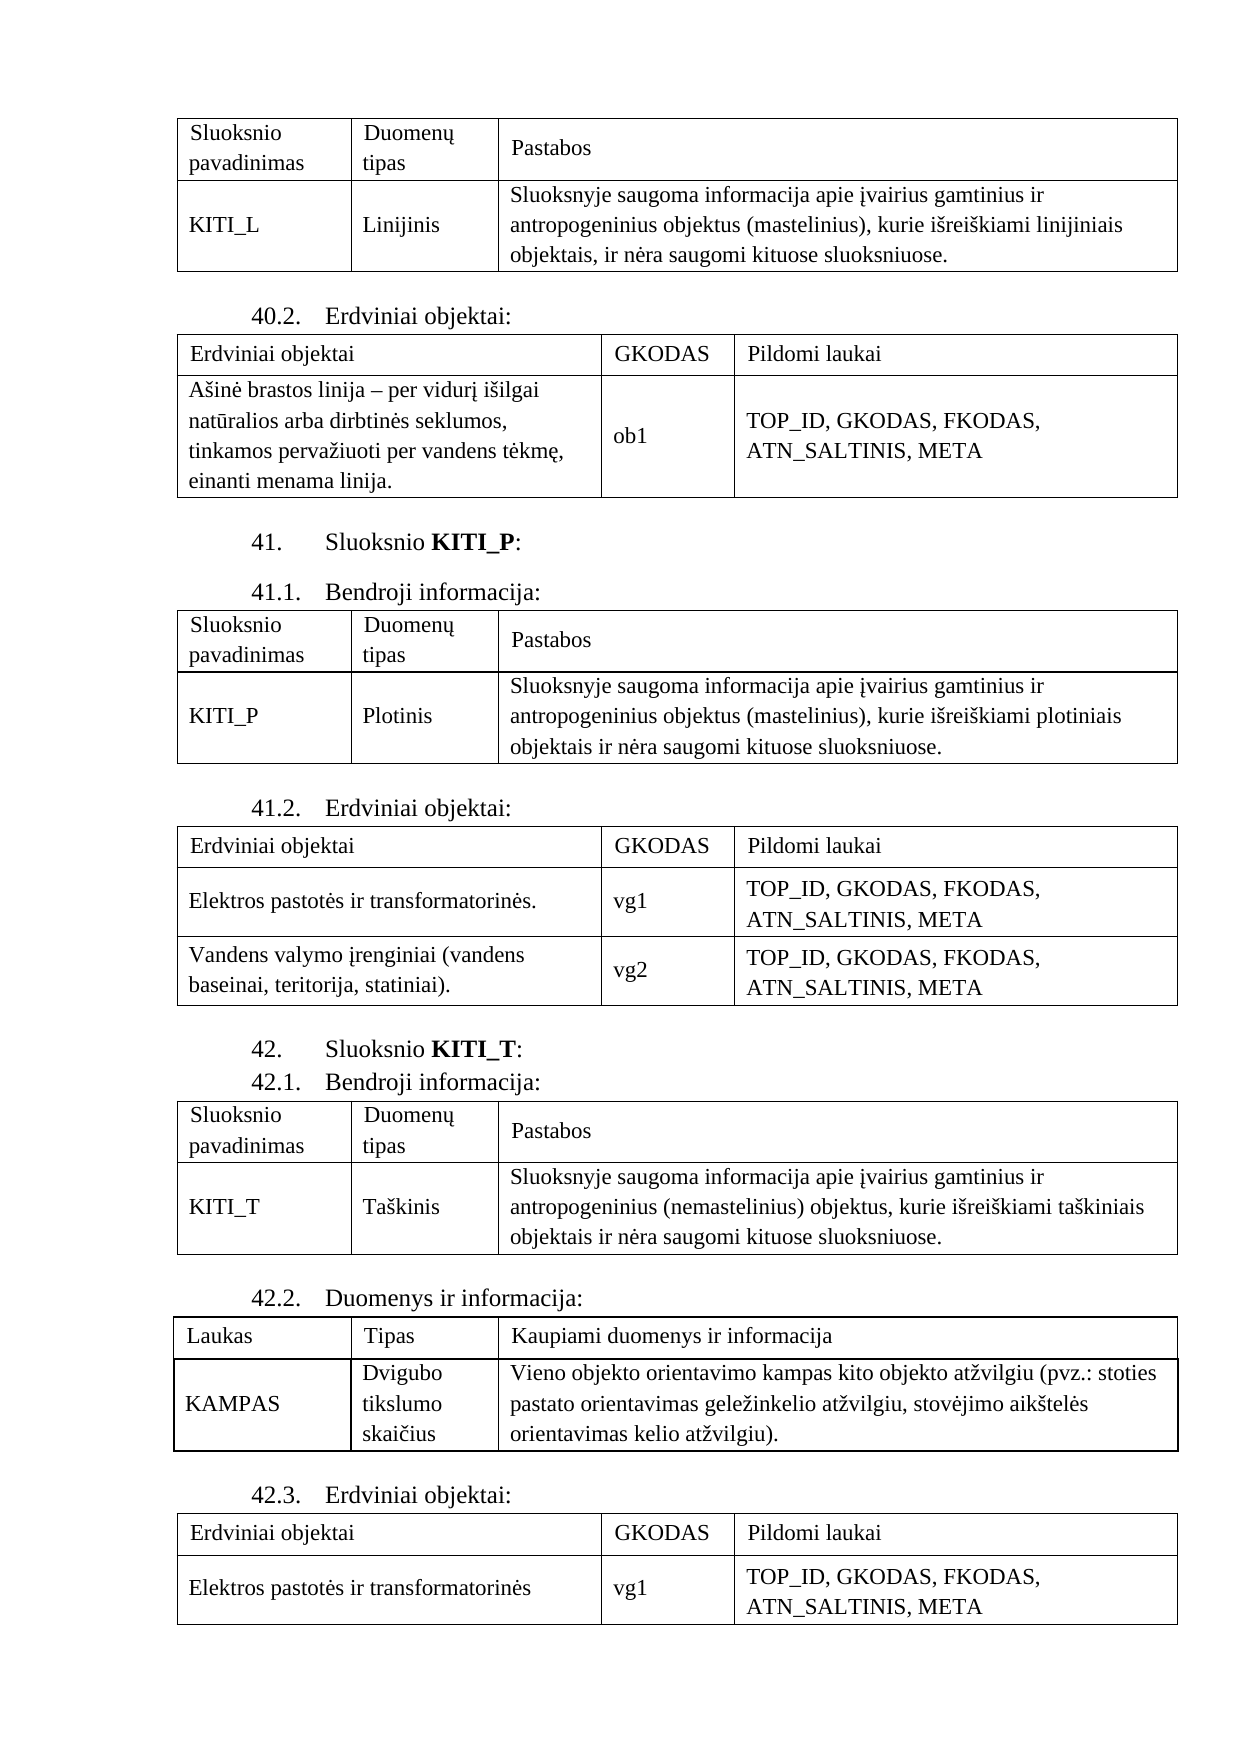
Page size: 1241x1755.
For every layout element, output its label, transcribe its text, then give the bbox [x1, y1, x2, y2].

text 42.1. Bendroji informacija: [177, 1067, 1181, 1096]
text 42.3. Erdviniai objektai: [177, 1480, 1181, 1509]
table_cell Linijinis [352, 181, 498, 271]
table_cell Vieno objekto orientavimo kampas kito objekto atžvilgiu (pvz.: stoties pastato orientavimas geležinkelio atžvilgiu, stovėjimo aikštelės orientavimas kelio atžvilgiu). [499, 1360, 1177, 1450]
table_header Kaupiami duomenys ir informacija [499, 1318, 1177, 1358]
table_cell TOP_ID, GKODAS, FKODAS, ATN_SALTINIS, META [735, 376, 1177, 497]
table_header Pildomi laukai [735, 1514, 1177, 1555]
table_header Pastabos [499, 1102, 1177, 1162]
table_cell KITI_L [178, 181, 351, 271]
table_header Sluoksnio pavadinimas [178, 611, 351, 671]
table_header GKODAS [602, 827, 734, 867]
table_header GKODAS [602, 335, 734, 375]
text 41.2. Erdviniai objektai: [177, 793, 1181, 822]
text 41.1. Bendroji informacija: [177, 577, 1181, 606]
table_cell KAMPAS [175, 1360, 350, 1450]
table_header Duomenų tipas [352, 1102, 498, 1162]
table_cell KITI_T [178, 1163, 351, 1254]
table_header Erdviniai objektai [178, 335, 601, 375]
table_cell Plotinis [352, 673, 498, 763]
table_cell Elektros pastotės ir transformatorinės. [178, 868, 601, 936]
table_cell Dvigubo tikslumo skaičius [352, 1360, 498, 1450]
table_header Pastabos [499, 611, 1177, 671]
table_cell TOP_ID, GKODAS, FKODAS, ATN_SALTINIS, META [735, 1556, 1177, 1623]
table_cell Taškinis [352, 1163, 498, 1254]
table_cell Elektros pastotės ir transformatorinės [178, 1556, 601, 1623]
text 41. Sluoksnio KITI_P: [177, 527, 1181, 556]
table_cell vg2 [602, 937, 734, 1005]
table_header Sluoksnio pavadinimas [178, 1102, 351, 1162]
table_header GKODAS [602, 1514, 734, 1555]
table_cell Ašinė brastos linija – per vidurį išilgai natūralios arba dirbtinės seklumos, tinkamos pervažiuoti per vandens tėkmę, einanti menama linija. [178, 376, 601, 497]
table_header Pildomi laukai [735, 335, 1177, 375]
table_header Duomenų tipas [352, 119, 498, 179]
table_cell ob1 [602, 376, 734, 497]
table_header Erdviniai objektai [178, 827, 601, 867]
table_cell Sluoksnyje saugoma informacija apie įvairius gamtinius ir antropogeninius objektus (mastelinius), kurie išreiškiami linijiniais objektais, ir nėra saugomi kituose sluoksniuose. [499, 181, 1177, 271]
table_cell vg1 [602, 1556, 734, 1623]
table_header Erdviniai objektai [178, 1514, 601, 1555]
table_cell TOP_ID, GKODAS, FKODAS, ATN_SALTINIS, META [735, 937, 1177, 1005]
table_cell KITI_P [178, 673, 351, 763]
table_cell Vandens valymo įrenginiai (vandens baseinai, teritorija, statiniai). [178, 937, 601, 1005]
table_cell vg1 [602, 868, 734, 936]
text 42. Sluoksnio KITI_T: [177, 1034, 1181, 1063]
table_cell Sluoksnyje saugoma informacija apie įvairius gamtinius ir antropogeninius (nemastelinius) objektus, kurie išreiškiami taškiniais objektais ir nėra saugomi kituose sluoksniuose. [499, 1163, 1177, 1254]
table_header Tipas [352, 1318, 498, 1358]
table_header Laukas [174, 1318, 351, 1358]
text 40.2. Erdviniai objektai: [177, 301, 1181, 330]
table_header Pastabos [499, 119, 1177, 179]
text 42.2. Duomenys ir informacija: [177, 1283, 1181, 1312]
table_cell Sluoksnyje saugoma informacija apie įvairius gamtinius ir antropogeninius objektus (mastelinius), kurie išreiškiami plotiniais objektais ir nėra saugomi kituose sluoksniuose. [499, 673, 1177, 763]
table_cell TOP_ID, GKODAS, FKODAS, ATN_SALTINIS, META [735, 868, 1177, 936]
table_header Pildomi laukai [735, 827, 1177, 867]
table_header Duomenų tipas [352, 611, 498, 671]
table_header Sluoksnio pavadinimas [178, 119, 351, 179]
